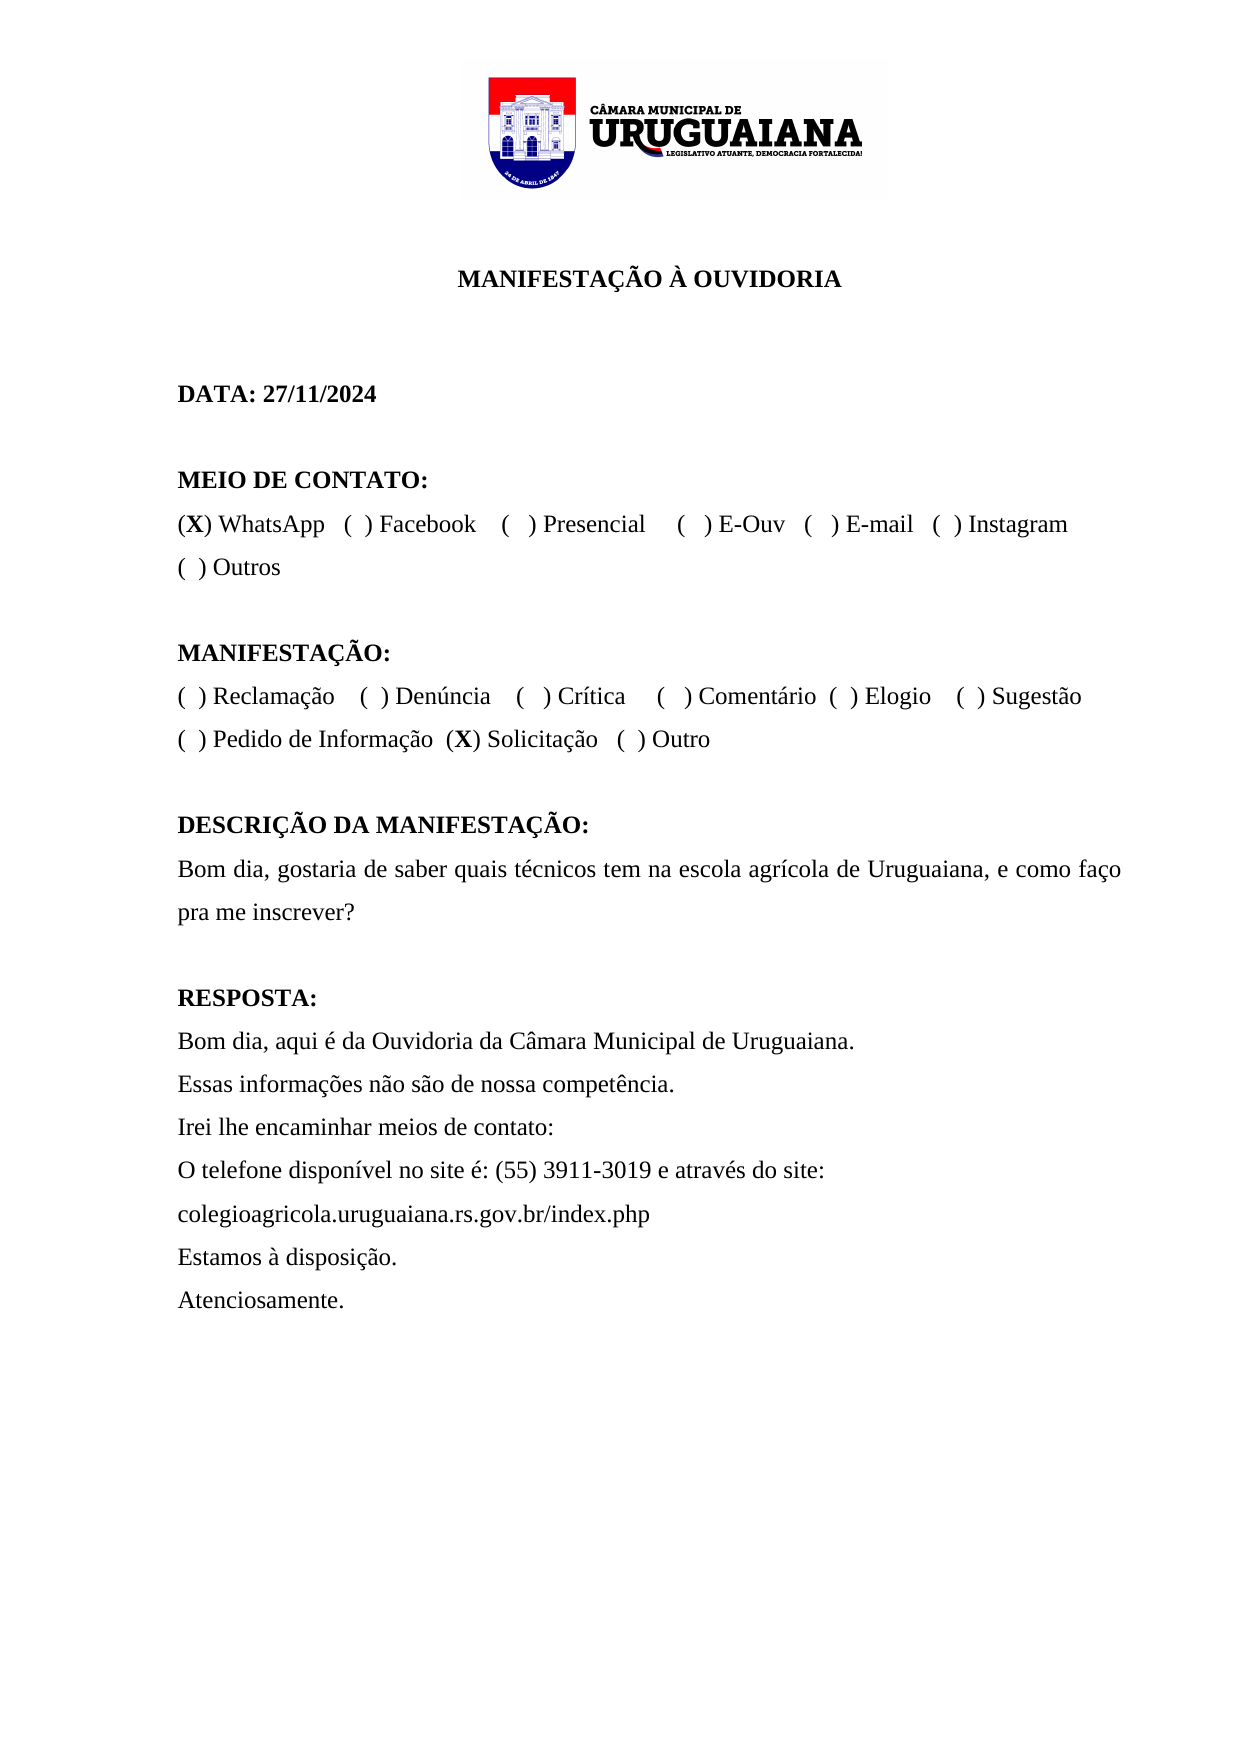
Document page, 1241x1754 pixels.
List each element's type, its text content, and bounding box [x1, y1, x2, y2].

text Bom dia, gostaria de saber quais técnicos tem na escola agrícola de Uruguaiana, e como faço pra me inscrever? [177, 854, 1122, 926]
text ( ) Outros [177, 552, 1122, 581]
text MANIFESTAÇÃO À OUVIDORIA [177, 264, 1122, 293]
text DATA: 27/11/2024 [177, 379, 1122, 408]
text MEIO DE CONTATO: [177, 466, 1122, 494]
list Bom dia, aqui é da Ouvidoria da Câmara Municipal de Uruguaiana. [177, 1026, 1122, 1055]
text ( ) Reclamação ( ) Denúncia ( ) Crítica ( ) Comentário ( ) Elogio ( ) Sugestão ( ) Pedido de Informação (X) Solicitação ( ) Outro [177, 681, 1122, 753]
picture [462, 58, 888, 199]
list RESPOSTA: [177, 983, 1122, 1012]
list Atenciosamente. [177, 1285, 1122, 1314]
list O telefone disponível no site é: (55) 3911-3019 e através do site: colegioagricola.uruguaiana.rs.gov.br/index.php [177, 1156, 1122, 1227]
list Estamos à disposição. [177, 1242, 1122, 1271]
text DESCRIÇÃO DA MANIFESTAÇÃO: [177, 811, 1122, 839]
text (X) WhatsApp ( ) Facebook ( ) Presencial ( ) E-Ouv ( ) E-mail ( ) Instagram [177, 509, 1122, 537]
list Irei lhe encaminhar meios de contato: [177, 1112, 1122, 1141]
list Essas informações não são de nossa competência. [177, 1069, 1122, 1098]
text MANIFESTAÇÃO: [177, 638, 1122, 667]
